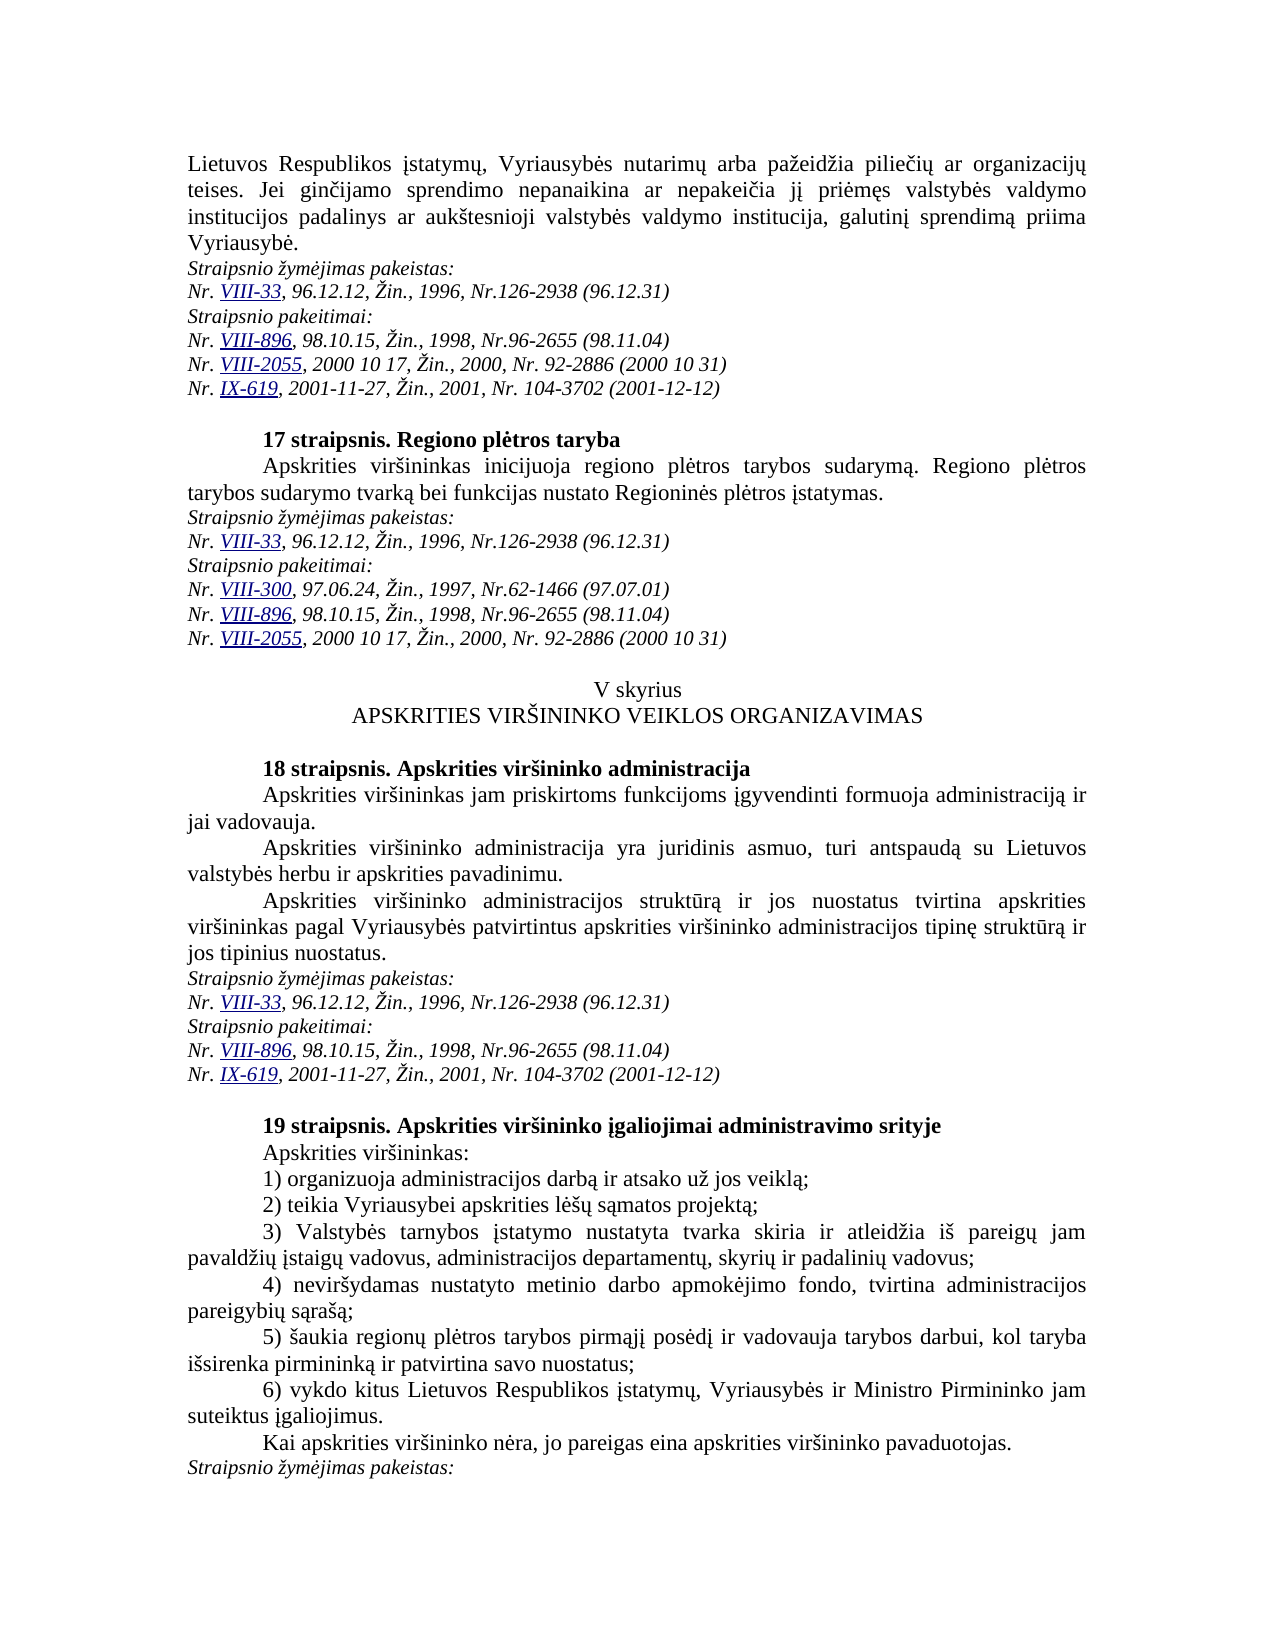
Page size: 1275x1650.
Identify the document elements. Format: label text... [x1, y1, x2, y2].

text 5) šaukia regionų plėtros tarybos pirmąjį posėdį ir vadovauja tarybos darbui, kol taryba išsirenka pirmininką ir patvirtina savo nuostatus; [187, 1323, 1087, 1376]
text APSKRITIES VIRŠININKO VEIKLOS ORGANIZAVIMAS [187, 702, 1087, 729]
text Kai apskrities viršininko nėra, jo pareigas eina apskrities viršininko pavaduotojas. [187, 1429, 1087, 1455]
text 17 straipsnis. Regiono plėtros taryba [187, 426, 1087, 452]
text Nr. IX-619, 2001-11-27, Žin., 2001, Nr. 104-3702 (2001-12-12) [187, 1062, 1087, 1086]
text Straipsnio žymėjimas pakeistas: [187, 505, 1087, 529]
text Straipsnio pakeitimai: [187, 303, 1087, 328]
text Straipsnio žymėjimas pakeistas: [187, 255, 1087, 279]
text Nr. VIII-33, 96.12.12, Žin., 1996, Nr.126-2938 (96.12.31) [187, 279, 1087, 303]
text Apskrities viršininko administracijos struktūrą ir jos nuostatus tvirtina apskrities viršininkas pagal Vyriausybės patvirtintus apskrities viršininko administracijos tipinę struktūrą ir jos tipinius nuostatus. [187, 887, 1087, 966]
text Apskrities viršininkas: [187, 1139, 1087, 1165]
text Nr. IX-619, 2001-11-27, Žin., 2001, Nr. 104-3702 (2001-12-12) [187, 376, 1087, 400]
text Apskrities viršininkas jam priskirtoms funkcijoms įgyvendinti formuoja administraciją ir jai vadovauja. [187, 781, 1087, 834]
text Nr. VIII-896, 98.10.15, Žin., 1998, Nr.96-2655 (98.11.04) [187, 1038, 1087, 1062]
text Nr. VIII-2055, 2000 10 17, Žin., 2000, Nr. 92-2886 (2000 10 31) [187, 626, 1087, 649]
text 4) neviršydamas nustatyto metinio darbo apmokėjimo fondo, tvirtina administracijos pareigybių sąrašą; [187, 1271, 1087, 1323]
text Straipsnio pakeitimai: [187, 1014, 1087, 1038]
text 6) vykdo kitus Lietuvos Respublikos įstatymų, Vyriausybės ir Ministro Pirmininko jam suteiktus įgaliojimus. [187, 1376, 1087, 1429]
text Straipsnio žymėjimas pakeistas: [187, 1455, 1087, 1479]
text 19 straipsnis. Apskrities viršininko įgaliojimai administravimo srityje [187, 1112, 1087, 1139]
text 2) teikia Vyriausybei apskrities lėšų sąmatos projektą; [187, 1192, 1087, 1218]
text Straipsnio pakeitimai: [187, 553, 1087, 577]
text Straipsnio žymėjimas pakeistas: [187, 966, 1087, 990]
text Nr. VIII-2055, 2000 10 17, Žin., 2000, Nr. 92-2886 (2000 10 31) [187, 352, 1087, 376]
text Nr. VIII-33, 96.12.12, Žin., 1996, Nr.126-2938 (96.12.31) [187, 990, 1087, 1014]
text V skyrius [187, 676, 1087, 702]
text 1) organizuoja administracijos darbą ir atsako už jos veiklą; [187, 1165, 1087, 1192]
text Nr. VIII-300, 97.06.24, Žin., 1997, Nr.62-1466 (97.07.01) [187, 577, 1087, 601]
text 3) Valstybės tarnybos įstatymo nustatyta tvarka skiria ir atleidžia iš pareigų jam pavaldžių įstaigų vadovus, administracijos departamentų, skyrių ir padalinių vadovus; [187, 1218, 1087, 1271]
text Nr. VIII-896, 98.10.15, Žin., 1998, Nr.96-2655 (98.11.04) [187, 601, 1087, 626]
text 18 straipsnis. Apskrities viršininko administracija [187, 755, 1087, 781]
text Nr. VIII-33, 96.12.12, Žin., 1996, Nr.126-2938 (96.12.31) [187, 529, 1087, 553]
text Apskrities viršininko administracija yra juridinis asmuo, turi antspaudą su Lietuvos valstybės herbu ir apskrities pavadinimu. [187, 834, 1087, 887]
text Nr. VIII-896, 98.10.15, Žin., 1998, Nr.96-2655 (98.11.04) [187, 328, 1087, 352]
text Apskrities viršininkas inicijuoja regiono plėtros tarybos sudarymą. Regiono plėtros tarybos sudarymo tvarką bei funkcijas nustato Regioninės plėtros įstatymas. [187, 452, 1087, 505]
text Lietuvos Respublikos įstatymų, Vyriausybės nutarimų arba pažeidžia piliečių ar organizacijų teises. Jei ginčijamo sprendimo nepanaikina ar nepakeičia jį priėmęs valstybės valdymo institucijos padalinys ar aukštesnioji valstybės valdymo institucija, galutinį sprendimą priima Vyriausybė. [187, 150, 1087, 255]
